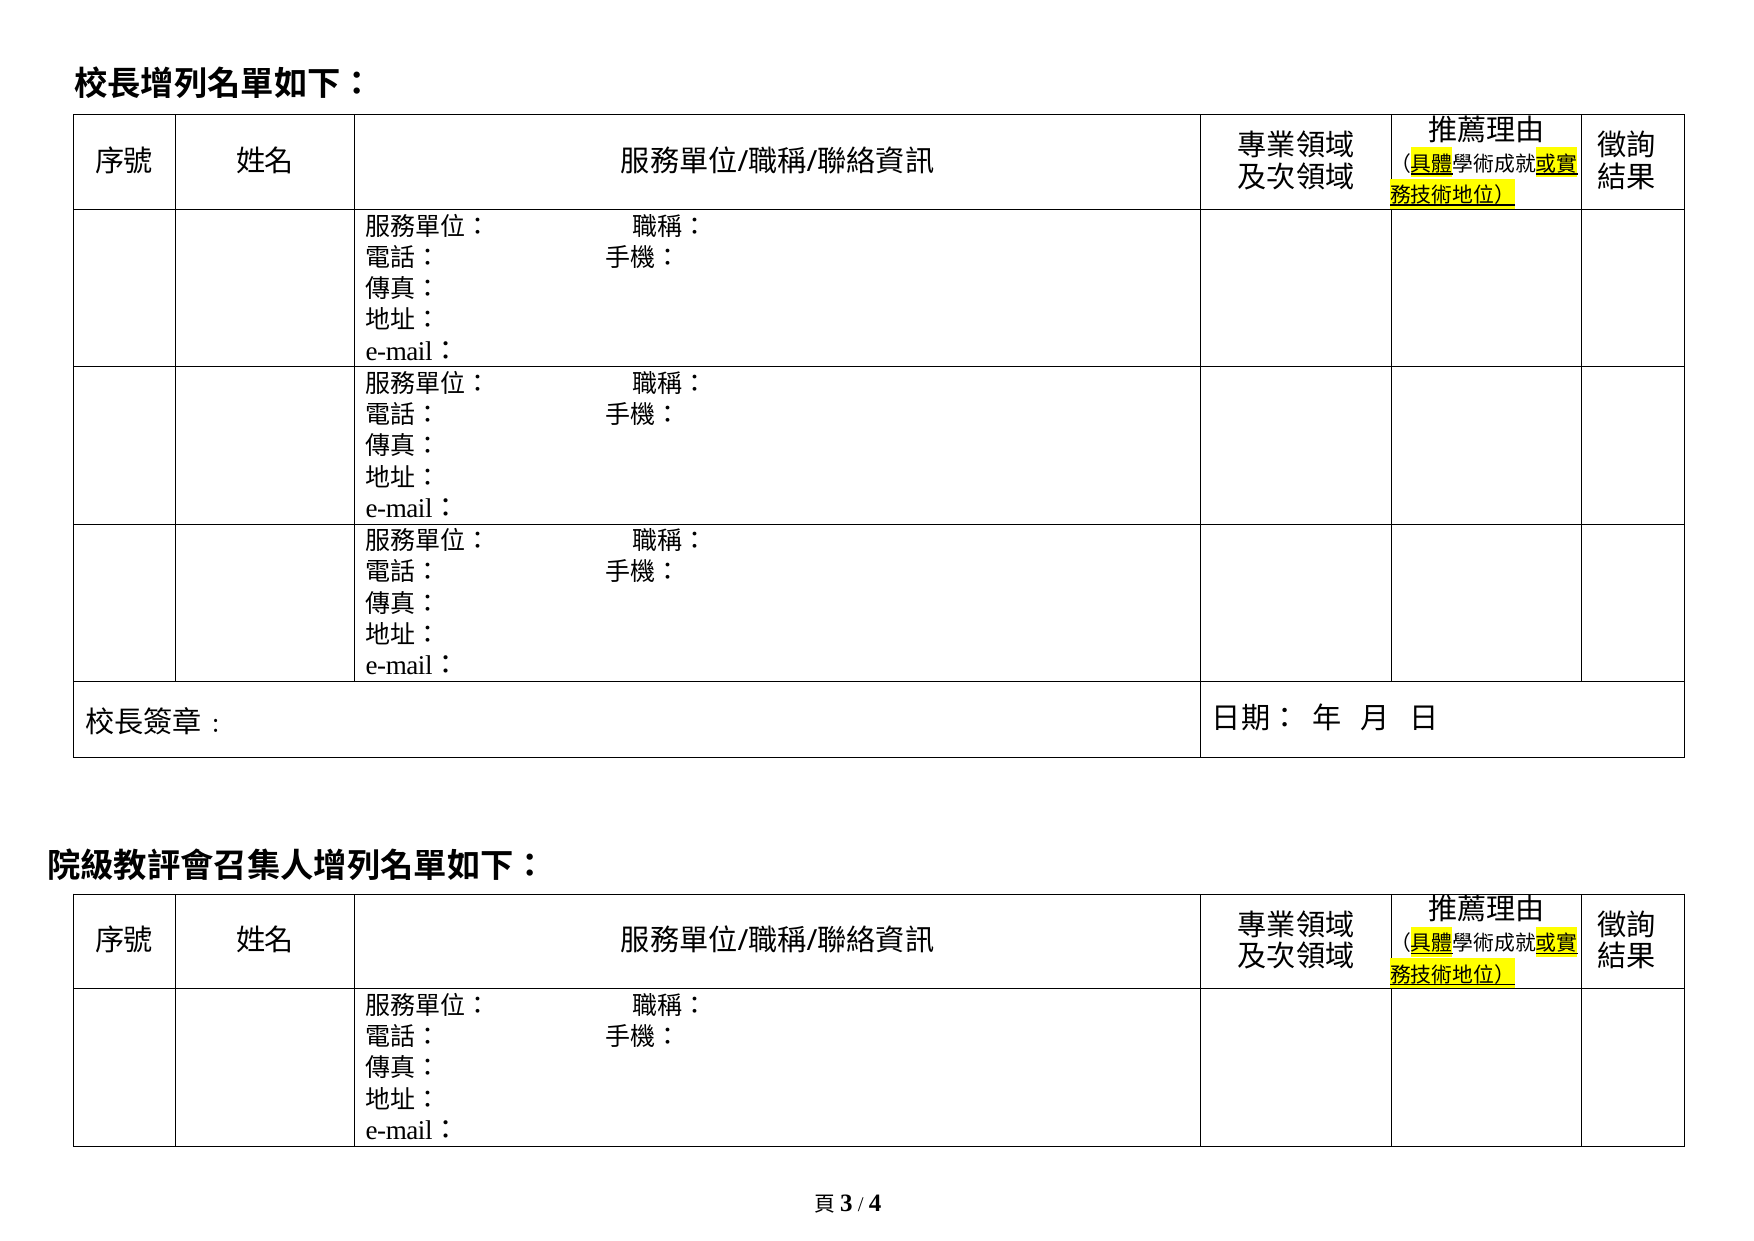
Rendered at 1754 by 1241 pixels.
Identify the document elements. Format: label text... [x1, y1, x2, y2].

table_header 序號 [74, 115, 175, 209]
table_cell [1582, 210, 1684, 366]
table_cell 服務單位： 職稱： 電話： 手機： 傳真： 地址： e-mail： [355, 525, 1200, 681]
table_cell 校長簽章﹕ [74, 682, 1200, 757]
table_cell [74, 525, 175, 681]
table_cell [74, 210, 175, 366]
table_header 服務單位/職稱/聯絡資訊 [355, 895, 1200, 988]
table_cell 服務單位： 職稱： 電話： 手機： 傳真： 地址： e-mail： [355, 989, 1200, 1146]
table_cell 日期： 年 月 日 [1201, 682, 1684, 757]
table_header 姓名 [176, 115, 354, 209]
table_cell 服務單位： 職稱： 電話： 手機： 傳真： 地址： e-mail： [355, 367, 1200, 523]
table_cell [1201, 367, 1391, 523]
table_cell [74, 989, 175, 1146]
table_header 專業領域 及次領域 [1201, 895, 1391, 988]
table_cell [74, 367, 175, 523]
table_cell [1392, 525, 1581, 681]
table_header 徵詢 結果 [1582, 895, 1684, 988]
table_header 推薦理由 （具體學術成就或實務技術地位） [1392, 895, 1581, 988]
table_cell 服務單位： 職稱： 電話： 手機： 傳真： 地址： e-mail： [355, 210, 1200, 366]
table_cell [1392, 367, 1581, 523]
table_cell [176, 210, 354, 366]
table_header 姓名 [176, 895, 354, 988]
text 院級教評會召集人增列名單如下： [29, 839, 1665, 887]
table_cell [1392, 210, 1581, 366]
table_cell [1201, 989, 1391, 1146]
table_header 服務單位/職稱/聯絡資訊 [355, 115, 1200, 209]
table_cell [1201, 525, 1391, 681]
table_cell [1582, 989, 1684, 1146]
table_cell [1392, 989, 1581, 1146]
table_header 序號 [74, 895, 175, 988]
table_header 推薦理由 （具體學術成就或實務技術地位） [1392, 115, 1581, 209]
table_header 專業領域 及次領域 [1201, 115, 1391, 209]
table_cell [1582, 367, 1684, 523]
table_header 徵詢 結果 [1582, 115, 1684, 209]
table_cell [1582, 525, 1684, 681]
table_cell [176, 989, 354, 1146]
text 校長增列名單如下： [29, 56, 1665, 105]
table_cell [176, 367, 354, 523]
table_cell [1201, 210, 1391, 366]
table_cell [176, 525, 354, 681]
